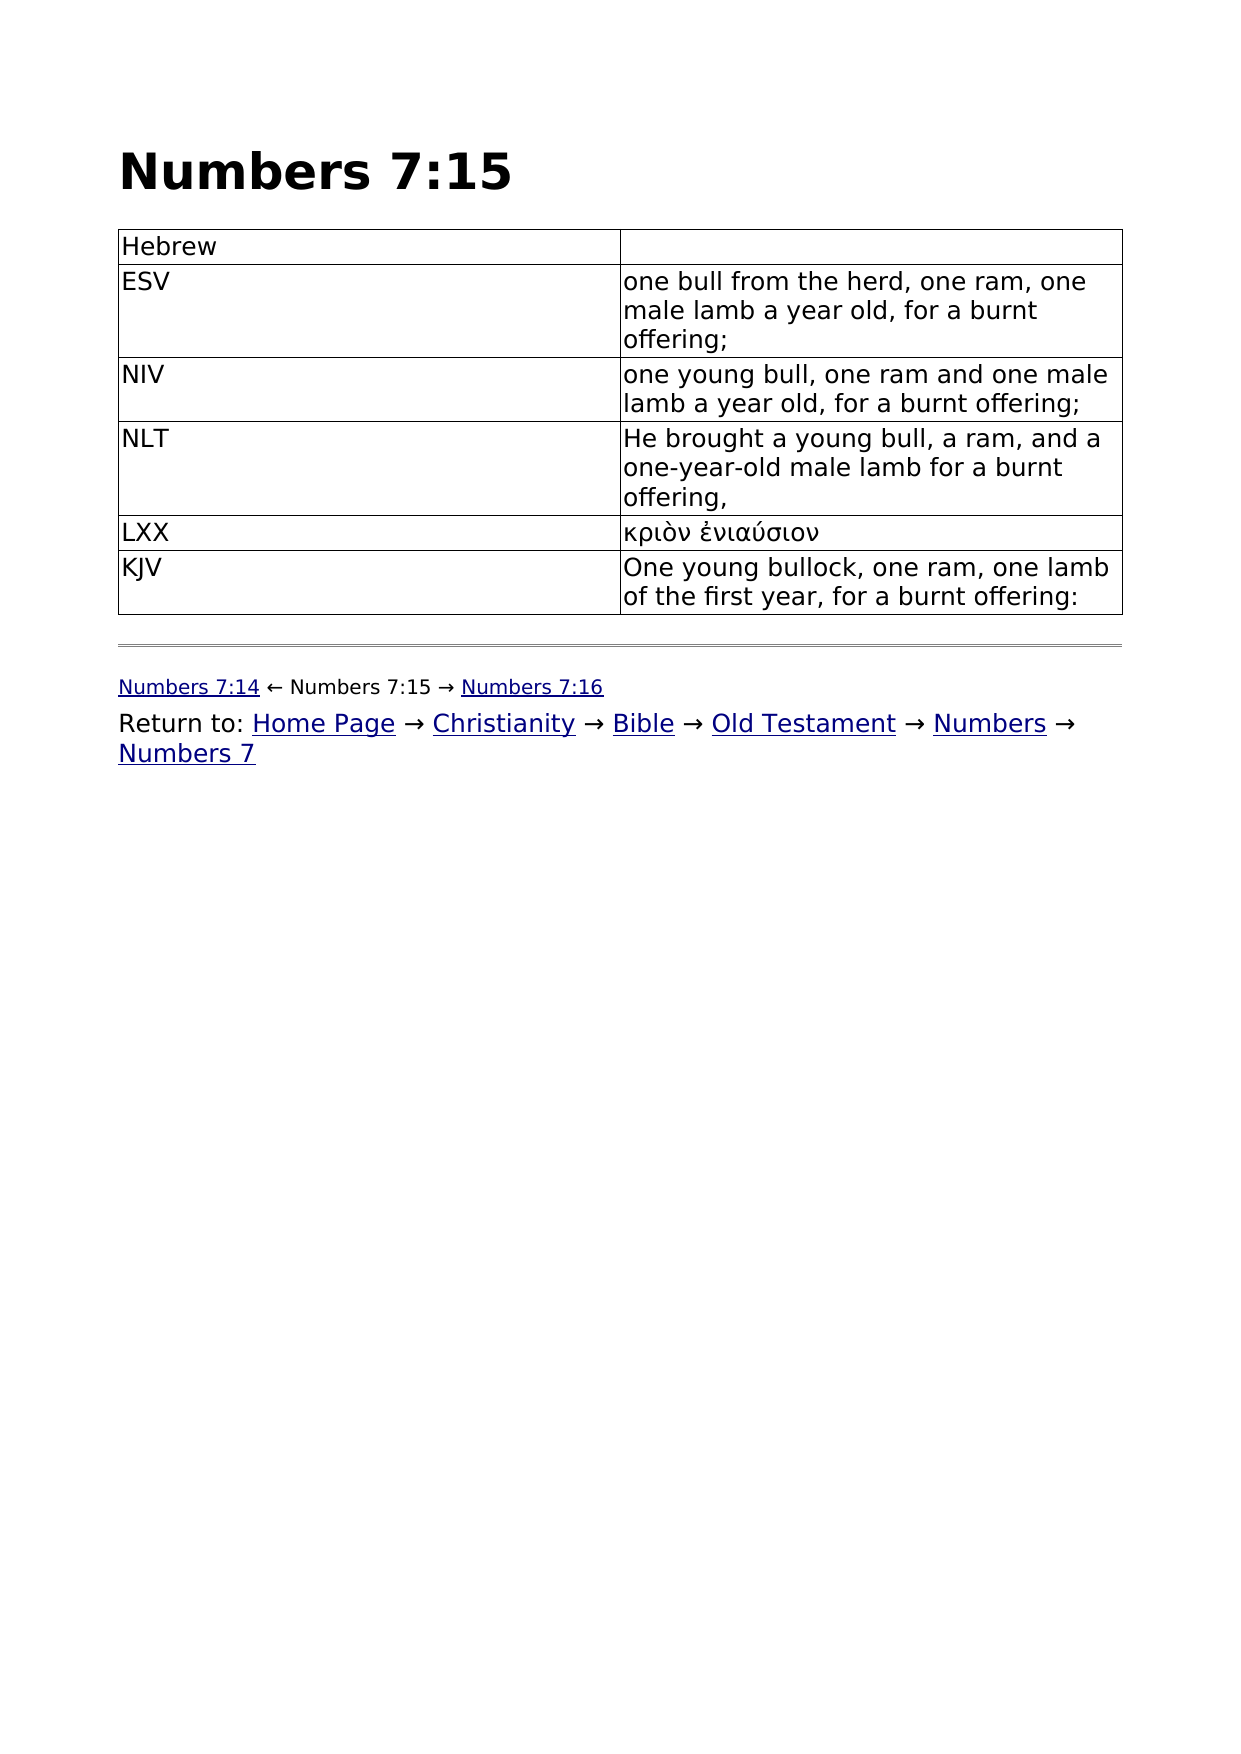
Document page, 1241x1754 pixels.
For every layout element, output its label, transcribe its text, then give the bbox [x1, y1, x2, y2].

table_header Hebrew [119, 230, 620, 264]
table_cell one bull from the herd, one ram, one male lamb a year old, for a burnt offering; [621, 265, 1122, 357]
table_cell NIV [119, 358, 620, 421]
subtitle Numbers 7:15 [118, 143, 1122, 201]
table_cell LXX [119, 516, 620, 550]
table_cell NLT [119, 422, 620, 515]
text Return to: Home Page → Christianity → Bible → Old Testament → Numbers → Numbers 7 [118, 709, 1122, 768]
table_cell He brought a young bull, a ram, and a one-year-old male lamb for a burnt offering, [621, 422, 1122, 515]
table_cell KJV [119, 551, 620, 614]
text Numbers 7:14 ← Numbers 7:15 → Numbers 7:16 [118, 676, 1122, 709]
table_cell ESV [119, 265, 620, 357]
table_cell κριὸν ἐνιαύσιον [621, 516, 1122, 550]
table_cell One young bullock, one ram, one lamb of the first year, for a burnt offering: [621, 551, 1122, 614]
table_cell one young bull, one ram and one male lamb a year old, for a burnt offering; [621, 358, 1122, 421]
table_header [621, 230, 1122, 264]
